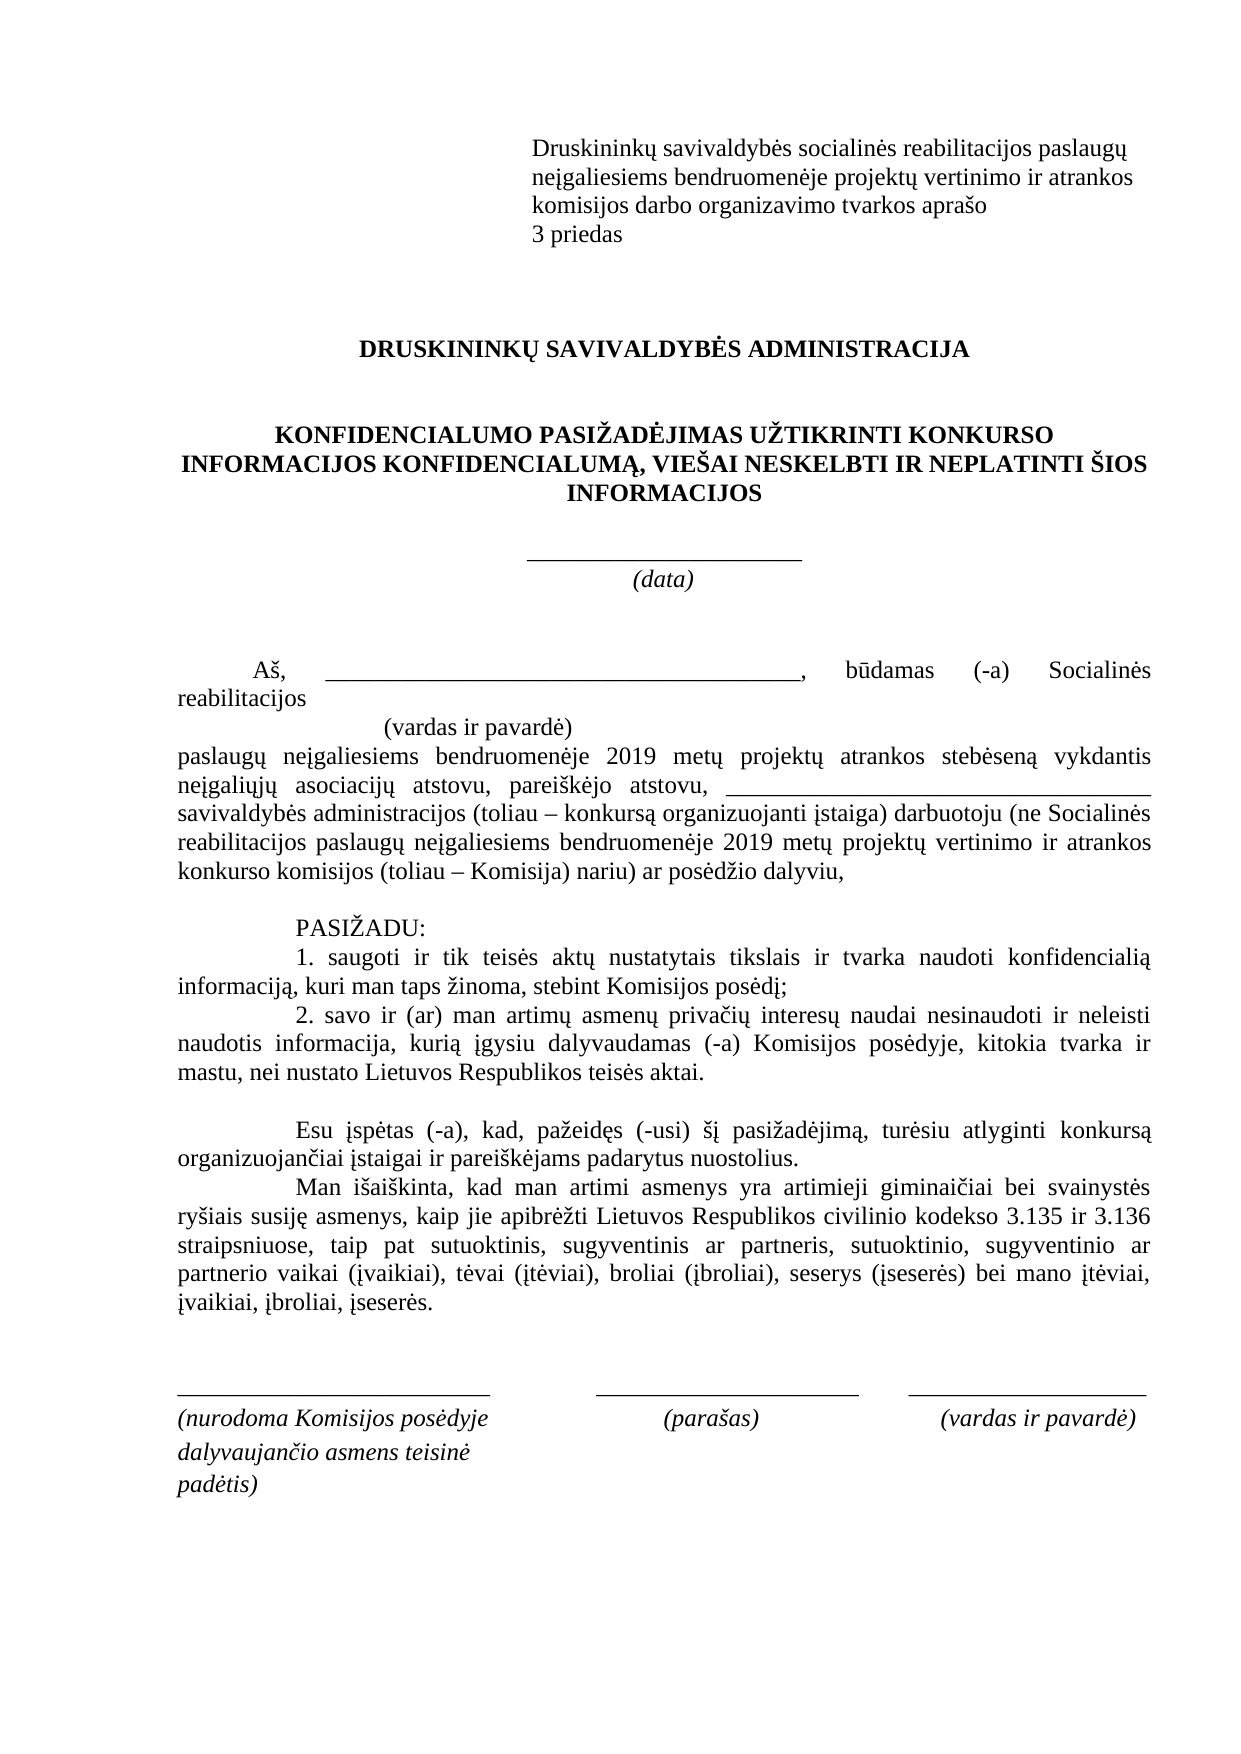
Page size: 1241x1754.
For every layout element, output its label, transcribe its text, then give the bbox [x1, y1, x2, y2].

text padėtis) [177, 1469, 1152, 1498]
text DRUSKININKŲ SAVIVALDYBĖS ADMINISTRACIJA [177, 334, 1152, 363]
text (data) [177, 564, 1152, 593]
text KONFIDENCIALUMO PASIŽADĖJIMAS UŽTIKRINTI KONKURSO INFORMACIJOS KONFIDENCIALUMĄ, VIEŠAI NESKELBTI IR NEPLATINTI ŠIOS INFORMACIJOS [177, 420, 1152, 507]
text Man išaiškinta, kad man artimi asmenys yra artimieji giminaičiai bei svainystės ryšiais susiję asmenys, kaip jie apibrėžti Lietuvos Respublikos civilinio kodekso 3.135 ir 3.136 straipsniuose, taip pat sutuoktinis, sugyventinis ar partneris, sutuoktinio, sugyventinio ar partnerio vaikai (įvaikiai), tėvai (įtėviai), broliai (įbroliai), seserys (įseserės) bei mano įtėviai, įvaikiai, įbroliai, įseserės. [177, 1172, 1152, 1316]
text PASIŽADU: [177, 913, 1152, 942]
text 2. savo ir (ar) man artimų asmenų privačių interesų naudai nesinaudoti ir neleisti naudotis informacija, kurią įgysiu dalyvaudamas (-a) Komisijos posėdyje, kitokia tvarka ir mastu, nei nustato Lietuvos Respublikos teisės aktai. [177, 1000, 1152, 1086]
text Aš, ______________________________________, būdamas (-a) Socialinės reabilitacijos [177, 655, 1152, 712]
text Esu įspėtas (-a), kad, pažeidęs (-usi) šį pasižadėjimą, turėsiu atlyginti konkursą organizuojančiai įstaigai ir pareiškėjams padarytus nuostolius. [177, 1115, 1152, 1172]
text paslaugų neįgaliesiems bendruomenėje 2019 metų projektų atrankos stebėseną vykdantis neįgaliųjų asociacijų atstovu, pareiškėjo atstovu, __________________________________ savivaldybės administracijos (toliau – konkursą organizuojanti įstaiga) darbuotoju (ne Socialinės reabilitacijos paslaugų neįgaliesiems bendruomenėje 2019 metų projektų vertinimo ir atrankos konkurso komisijos (toliau – Komisija) nariu) ar posėdžio dalyviu, [177, 741, 1152, 885]
text 1. saugoti ir tik teisės aktų nustatytais tikslais ir tvarka naudoti konfidencialią informaciją, kuri man taps žinoma, stebint Komisijos posėdį; [177, 942, 1152, 1000]
text _________________________ _____________________ ___________________ (nurodoma Komisijos posėdyje (parašas) (vardas ir pavardė) dalyvaujančio asmens teisinė [177, 1371, 1152, 1465]
text 3 priedas [532, 219, 1152, 248]
text ______________________ [177, 535, 1152, 564]
text (vardas ir pavardė) [177, 712, 1152, 741]
text Druskininkų savivaldybės socialinės reabilitacijos paslaugų neįgaliesiems bendruomenėje projektų vertinimo ir atrankos komisijos darbo organizavimo tvarkos aprašo [532, 133, 1152, 219]
